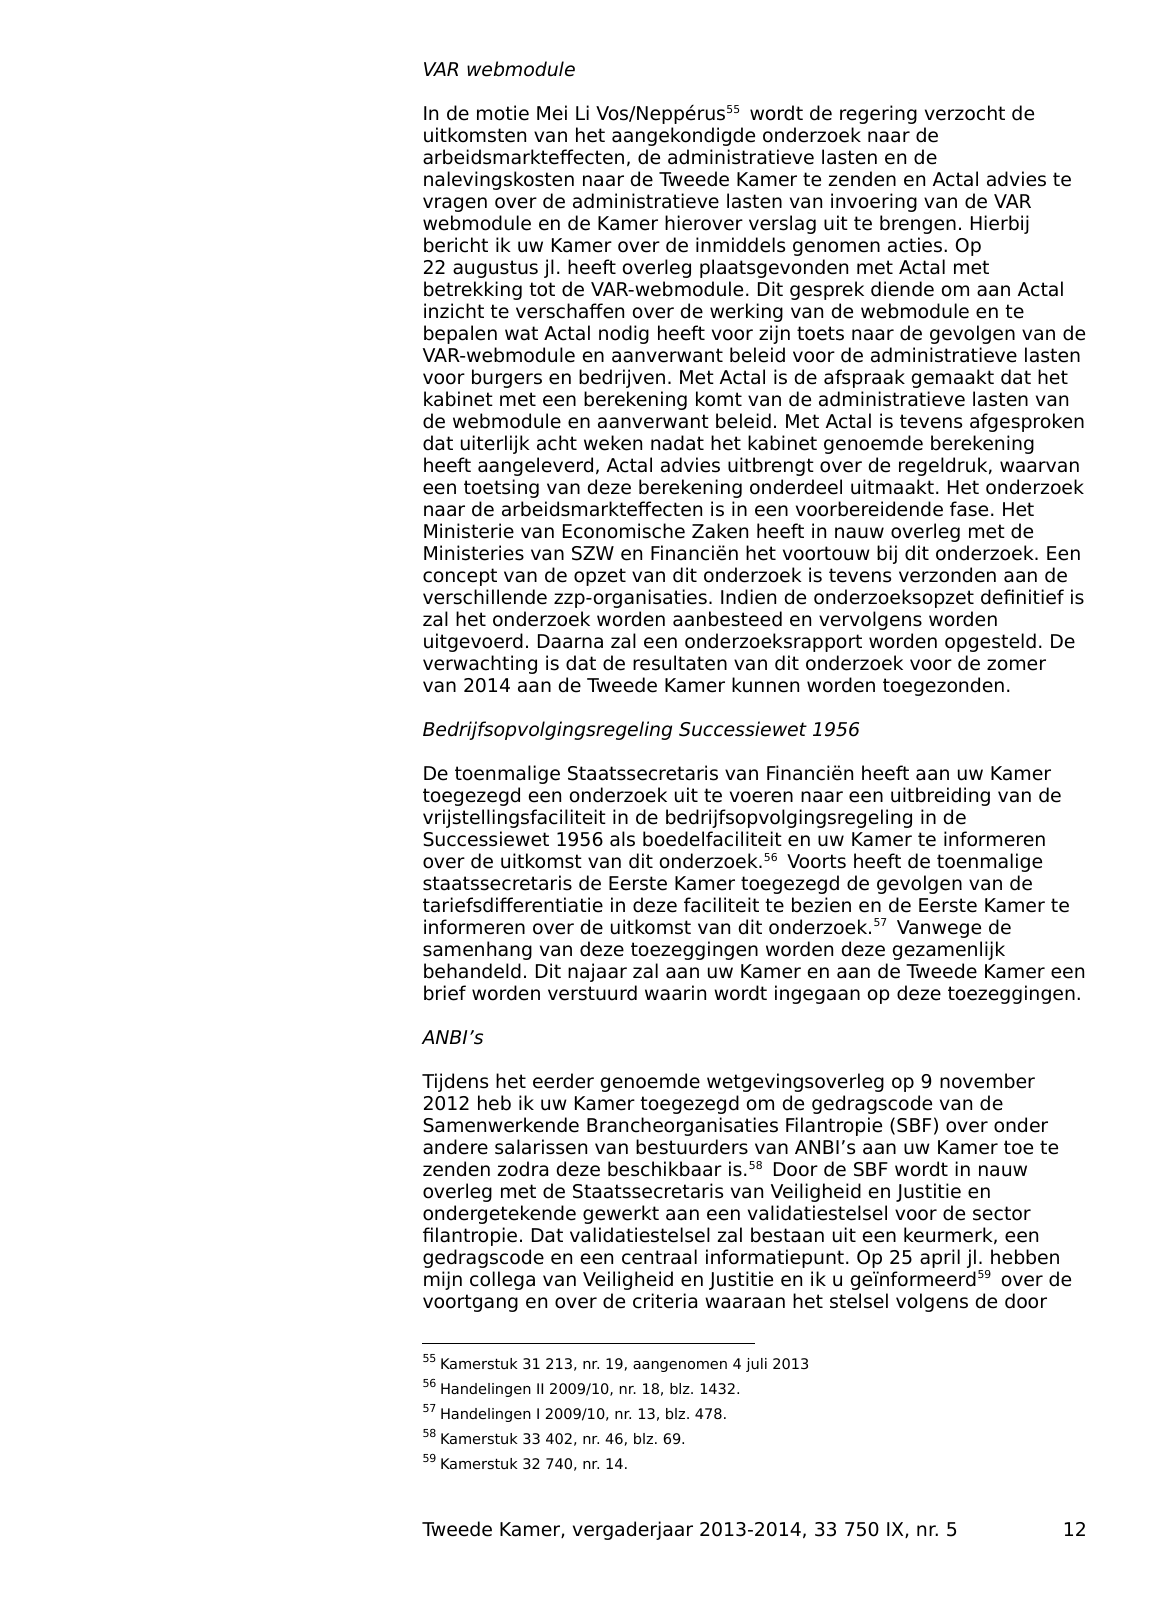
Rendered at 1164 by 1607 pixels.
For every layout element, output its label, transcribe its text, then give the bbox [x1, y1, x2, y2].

subtitle ANBI’s [422, 1027, 1087, 1049]
subtitle VAR webmodule [422, 59, 1087, 81]
text In de motie Mei Li Vos/Neppérus wordt de regering verzocht de uitkomsten van het aangekondigde onderzoek naar de arbeidsmarkteffecten, de administratieve lasten en de nalevingskosten naar de Tweede Kamer te zenden en Actal advies te vragen over de administratieve lasten van invoering van de VAR webmodule en de Kamer hierover verslag uit te brengen. Hierbij bericht ik uw Kamer over de inmiddels genomen acties. Op 22 augustus jl. heeft overleg plaatsgevonden met Actal met betrekking tot de VAR-webmodule. Dit gesprek diende om aan Actal inzicht te verschaffen over de werking van de webmodule en te bepalen wat Actal nodig heeft voor zijn toets naar de gevolgen van de VAR-webmodule en aanverwant beleid voor de administratieve lasten voor burgers en bedrijven. Met Actal is de afspraak gemaakt dat het kabinet met een berekening komt van de administratieve lasten van de webmodule en aanverwant beleid. Met Actal is tevens afgesproken dat uiterlijk acht weken nadat het kabinet genoemde berekening heeft aangeleverd, Actal advies uitbrengt over de regeldruk, waarvan een toetsing van deze berekening onderdeel uitmaakt. Het onderzoek naar de arbeidsmarkteffecten is in een voorbereidende fase. Het Ministerie van Economische Zaken heeft in nauw overleg met de Ministeries van SZW en Financiën het voortouw bij dit onderzoek. Een concept van de opzet van dit onderzoek is tevens verzonden aan de verschillende zzp-organisaties. Indien de onderzoeksopzet definitief is zal het onderzoek worden aanbesteed en vervolgens worden uitgevoerd. Daarna zal een onderzoeksrapport worden opgesteld. De verwachting is dat de resultaten van dit onderzoek voor de zomer van 2014 aan de Tweede Kamer kunnen worden toegezonden. [422, 103, 1087, 697]
text Tijdens het eerder genoemde wetgevingsoverleg op 9 november 2012 heb ik uw Kamer toegezegd om de gedragscode van de Samenwerkende Brancheorganisaties Filantropie (SBF) over onder andere salarissen van bestuurders van ANBI’s aan uw Kamer toe te zenden zodra deze beschikbaar is. Door de SBF wordt in nauw overleg met de Staatssecretaris van Veiligheid en Justitie en ondergetekende gewerkt aan een validatiestelsel voor de sector filantropie. Dat validatiestelsel zal bestaan uit een keurmerk, een gedragscode en een centraal informatiepunt. Op 25 april jl. hebben mijn collega van Veiligheid en Justitie en ik u geïnformeerd over de voortgang en over de criteria waaraan het stelsel volgens de door [422, 1071, 1087, 1313]
text Kamerstuk 33 402, nr. 46, blz. 69. [422, 1427, 1087, 1449]
text De toenmalige Staatssecretaris van Financiën heeft aan uw Kamer toegezegd een onderzoek uit te voeren naar een uitbreiding van de vrijstellingsfaciliteit in de bedrijfsopvolgingsregeling in de Successiewet 1956 als boedelfaciliteit en uw Kamer te informeren over de uitkomst van dit onderzoek. Voorts heeft de toenmalige staatssecretaris de Eerste Kamer toegezegd de gevolgen van de tariefsdifferentiatie in deze faciliteit te bezien en de Eerste Kamer te informeren over de uitkomst van dit onderzoek. Vanwege de samenhang van deze toezeggingen worden deze gezamenlijk behandeld. Dit najaar zal aan uw Kamer en aan de Tweede Kamer een brief worden verstuurd waarin wordt ingegaan op deze toezeggingen. [422, 763, 1087, 1005]
text Kamerstuk 32 740, nr. 14. [422, 1452, 1087, 1474]
subtitle Bedrijfsopvolgingsregeling Successiewet 1956 [422, 719, 1087, 741]
text Kamerstuk 31 213, nr. 19, aangenomen 4 juli 2013 [422, 1352, 1087, 1374]
text Handelingen II 2009/10, nr. 18, blz. 1432. [422, 1377, 1087, 1399]
text Handelingen I 2009/10, nr. 13, blz. 478. [422, 1402, 1087, 1424]
